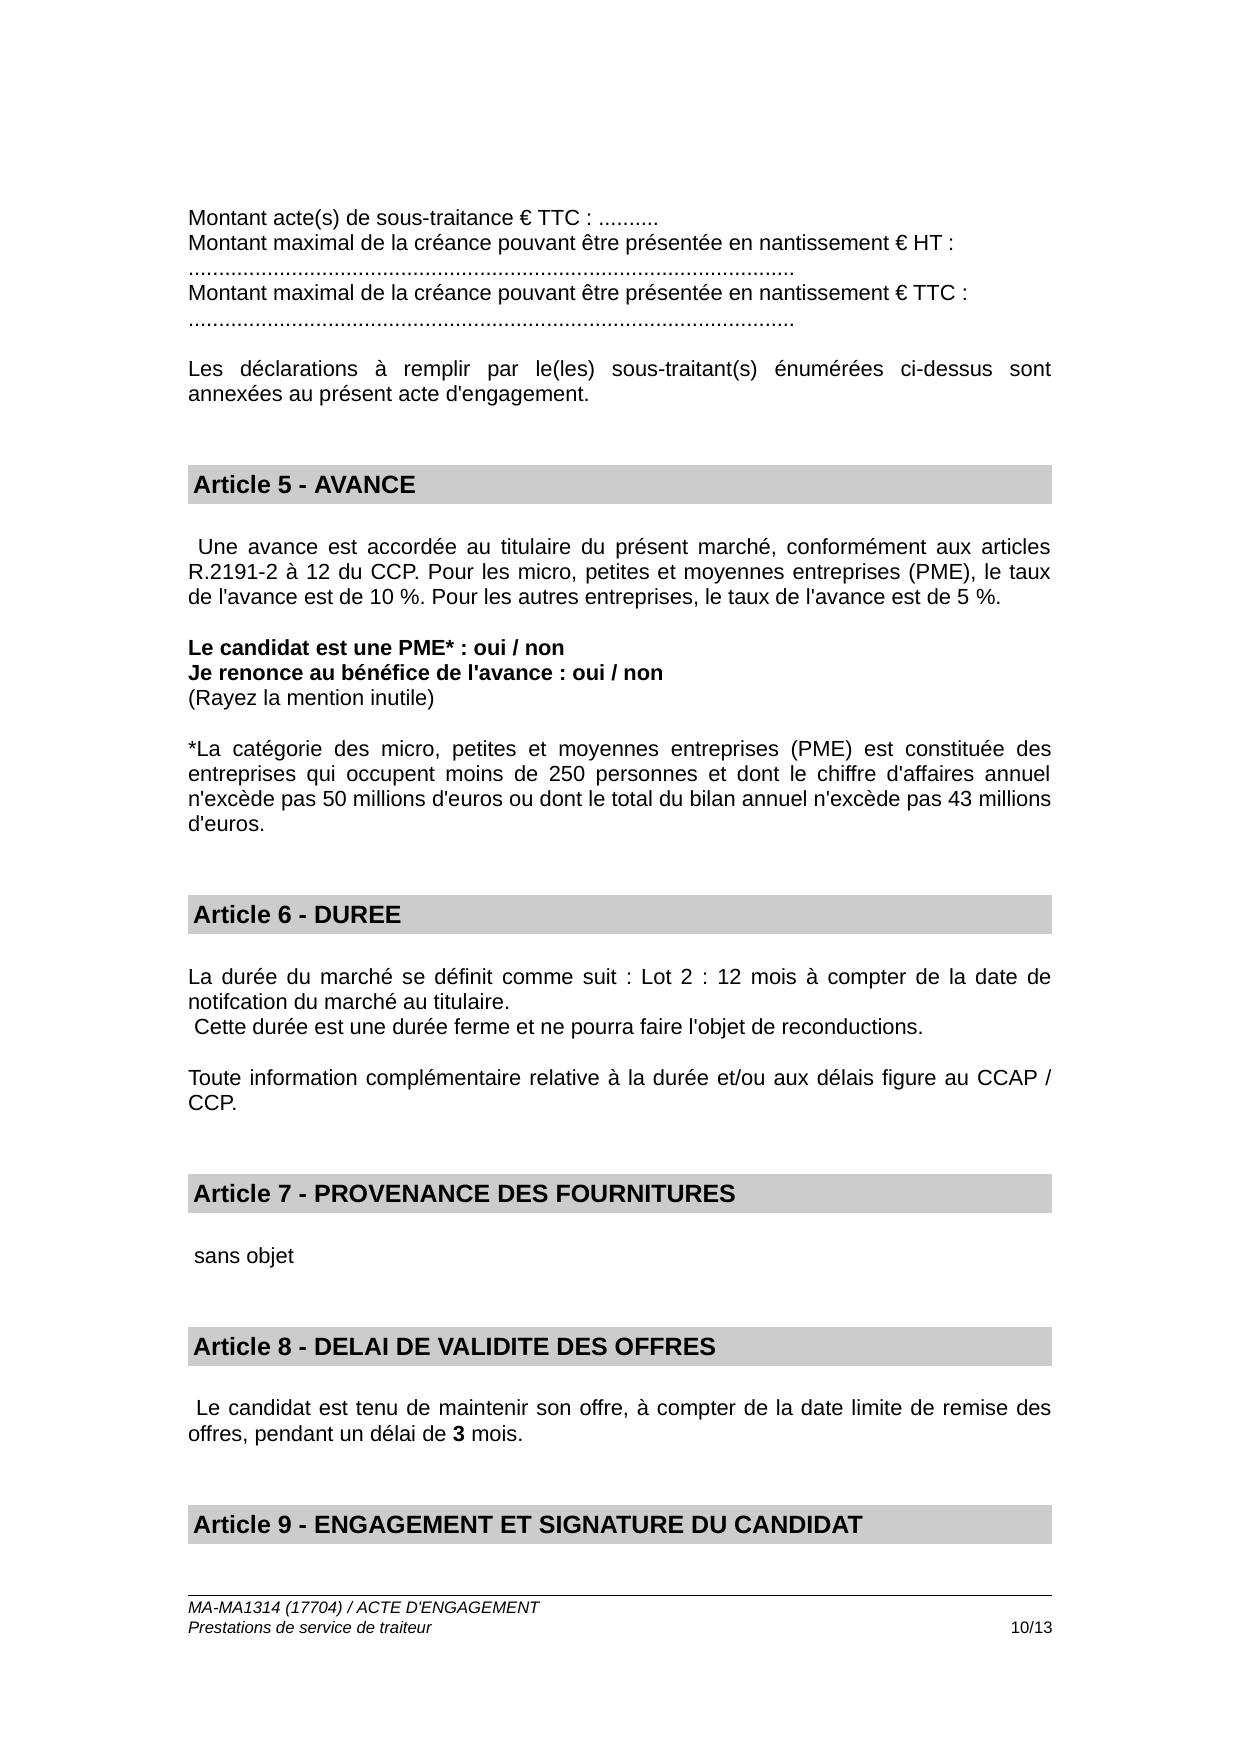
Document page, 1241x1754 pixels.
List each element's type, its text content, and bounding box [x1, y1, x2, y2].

subtitle ENGAGEMENT ET SIGNATURE DU CANDIDAT [190, 1507, 1050, 1542]
text Montant maximal de la créance pouvant être présentée en nantissement € HT : [188, 230, 1052, 255]
text *La catégorie des micro, petites et moyennes entreprises (PME) est constituée des entreprises qui occupent moins de 250 personnes et dont le chiffre d'affaires annuel n'excède pas 50 millions d'euros ou dont le total du bilan annuel n'excède pas 43 millions d'euros. [188, 735, 1052, 836]
text La durée du marché se définit comme suit : Lot 2 : 12 mois à compter de la date de notifcation du marché au titulaire. [188, 964, 1052, 1014]
text Montant acte(s) de sous-traitance € TTC : .......... [188, 204, 1052, 230]
text Cette durée est une durée ferme et ne pourra faire l'objet de reconductions. [188, 1014, 1052, 1039]
subtitle PROVENANCE DES FOURNITURES [190, 1176, 1050, 1211]
text Je renonce au bénéfice de l'avance : oui / non [188, 660, 1052, 685]
text Le candidat est tenu de maintenir son offre, à compter de la date limite de remise des offres, pendant un délai de 3 mois. [188, 1395, 1052, 1446]
text Les déclarations à remplir par le(les) sous-traitant(s) énumérées ci-dessus sont annexées au présent acte d'engagement. [188, 356, 1052, 406]
text Toute information complémentaire relative à la durée et/ou aux délais figure au CCAP / CCP. [188, 1064, 1052, 1115]
text Une avance est accordée au titulaire du présent marché, conformément aux articles R.2191-2 à 12 du CCP. Pour les micro, petites et moyennes entreprises (PME), le taux de l'avance est de 10 %. Pour les autres entreprises, le taux de l'avance est de 5 %. [188, 534, 1052, 609]
text (Rayez la mention inutile) [188, 685, 1052, 710]
text Montant maximal de la créance pouvant être présentée en nantissement € TTC : [188, 280, 1052, 305]
text sans objet [188, 1242, 1052, 1268]
subtitle DUREE [190, 898, 1050, 932]
subtitle DELAI DE VALIDITE DES OFFRES [190, 1329, 1050, 1364]
text .................................................................................................... [188, 255, 1052, 280]
text Le candidat est une PME* : oui / non [188, 634, 1052, 660]
text .................................................................................................... [188, 305, 1052, 331]
subtitle AVANCE [190, 468, 1050, 502]
